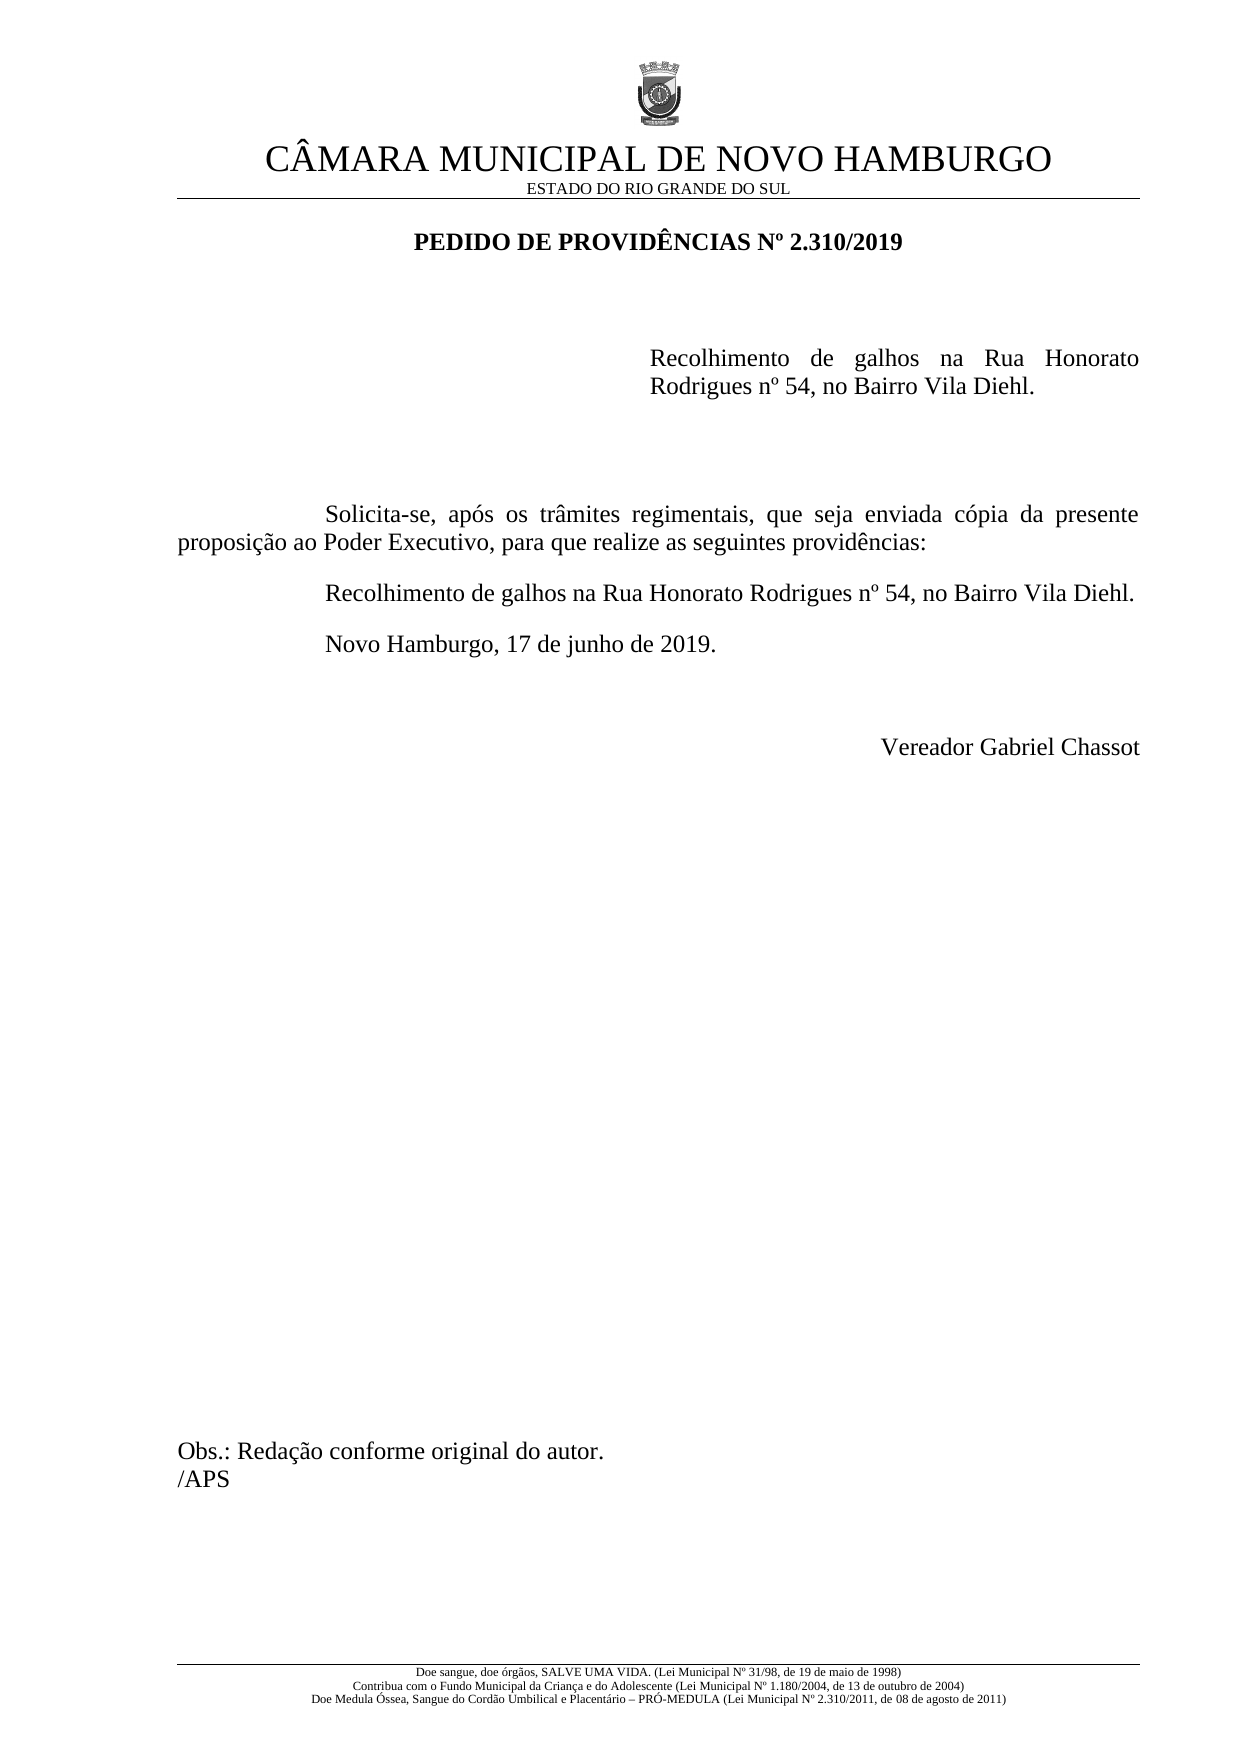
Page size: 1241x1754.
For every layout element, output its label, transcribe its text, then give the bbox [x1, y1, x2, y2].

text PEDIDO DE PROVIDÊNCIAS Nº 2.310/2019 [177, 228, 1140, 256]
text Obs.: Redação conforme original do autor. [177, 1437, 1140, 1465]
text /APS [177, 1465, 1140, 1493]
text Solicita-se, após os trâmites regimentais, que seja enviada cópia da presente proposição ao Poder Executivo, para que realize as seguintes providências: [177, 500, 1140, 556]
text Recolhimento de galhos na Rua Honorato Rodrigues nº 54, no Bairro Vila Diehl. [177, 579, 1140, 607]
text Recolhimento de galhos na Rua Honorato Rodrigues nº 54, no Bairro Vila Diehl. [649, 344, 1140, 400]
text Vereador Gabriel Chassot [177, 733, 1140, 761]
text Novo Hamburgo, 17 de junho de 2019. [177, 631, 1140, 658]
